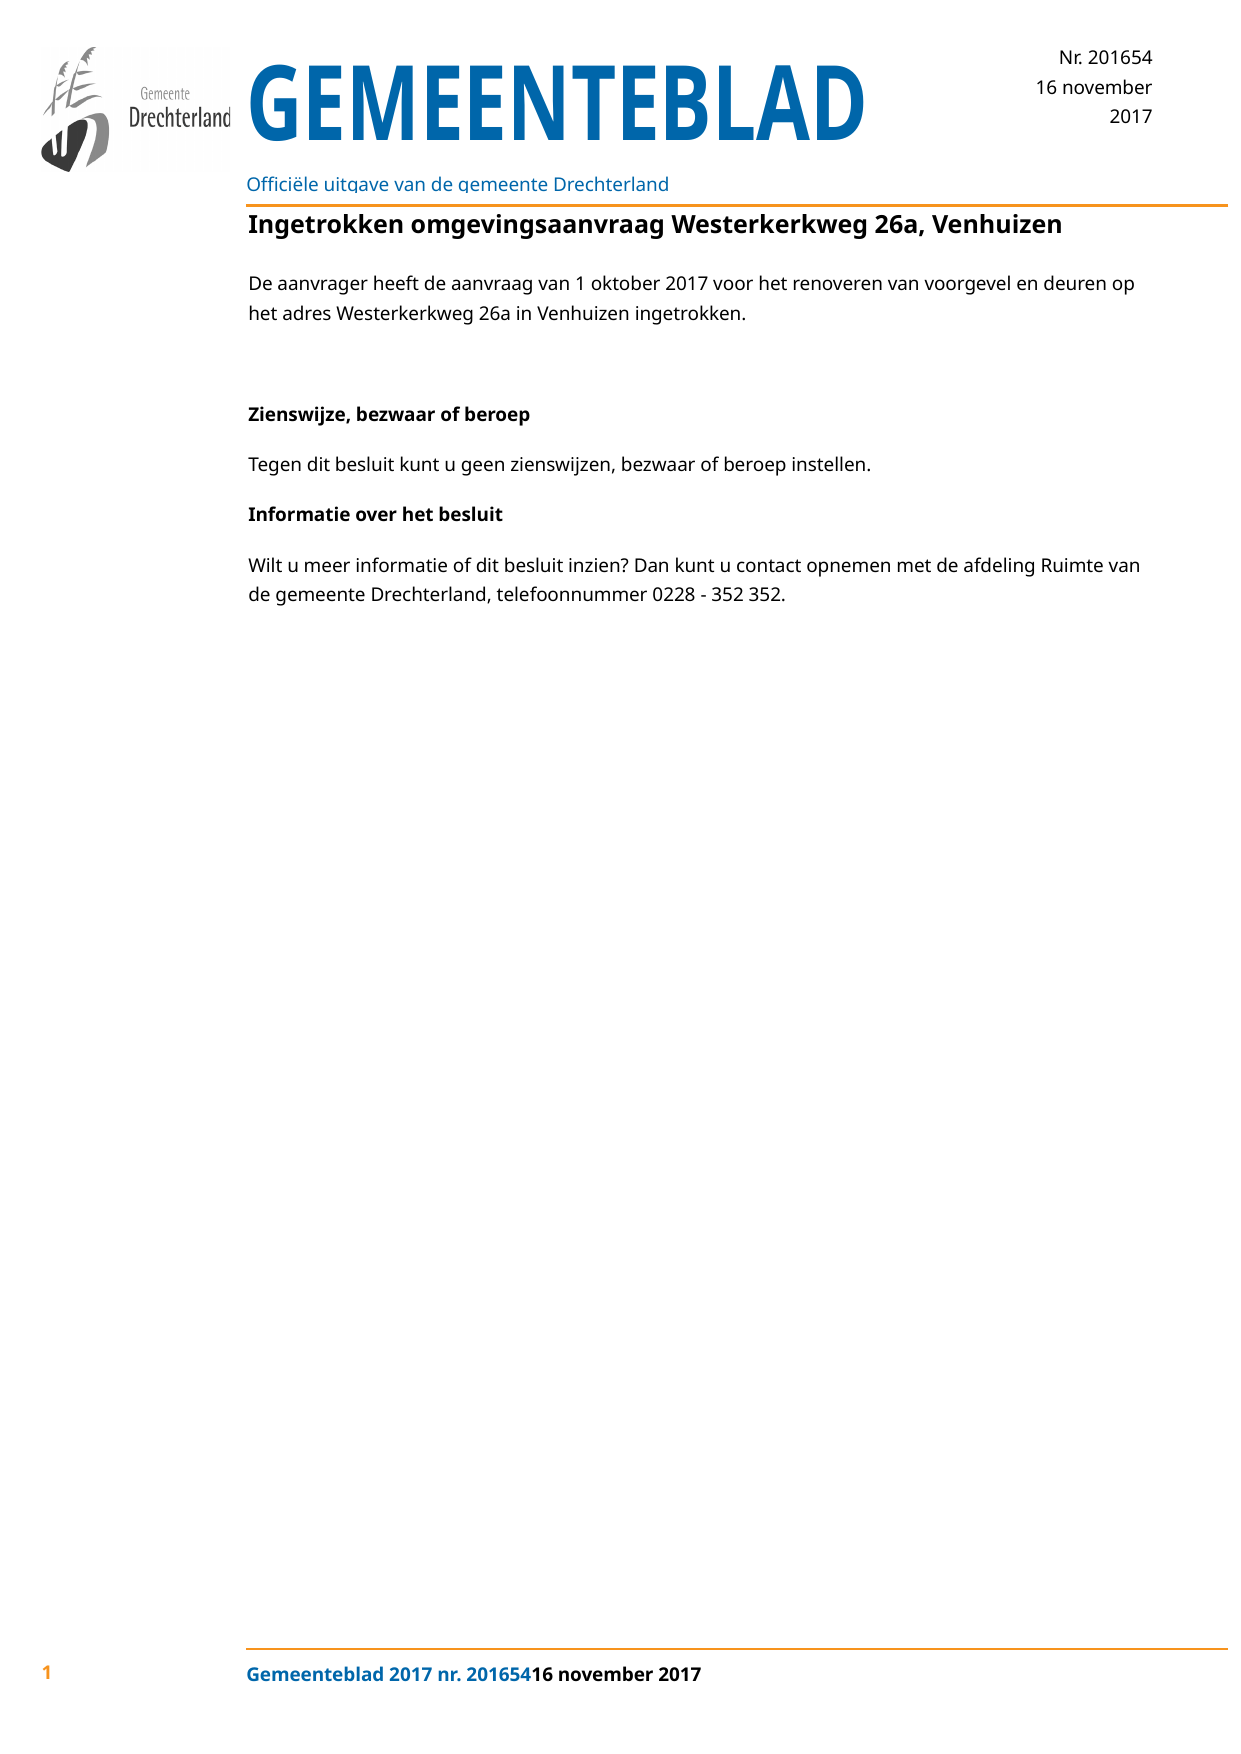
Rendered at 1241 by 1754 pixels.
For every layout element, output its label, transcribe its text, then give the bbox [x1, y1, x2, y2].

picture [41, 47, 231, 172]
text De aanvrager heeft de aanvraag van 1 oktober 2017 voor het renoveren van voorgevel en deuren op het adres Westerkerkweg 26a in Venhuizen ingetrokken. [248, 270, 1152, 326]
text Zienswijze, bezwaar of beroep [248, 401, 1152, 426]
text Tegen dit besluit kunt u geen zienswijzen, bezwaar of beroep instellen. [248, 451, 1152, 477]
text Informatie over het besluit [248, 502, 1152, 527]
text Ingetrokken omgevingsaanvraag Westerkerkweg 26a, Venhuizen [248, 207, 1152, 241]
text Wilt u meer informatie of dit besluit inzien? Dan kunt u contact opnemen met de afdeling Ruimte van de gemeente Drechterland, telefoonnummer 0228 - 352 352. [248, 552, 1152, 607]
